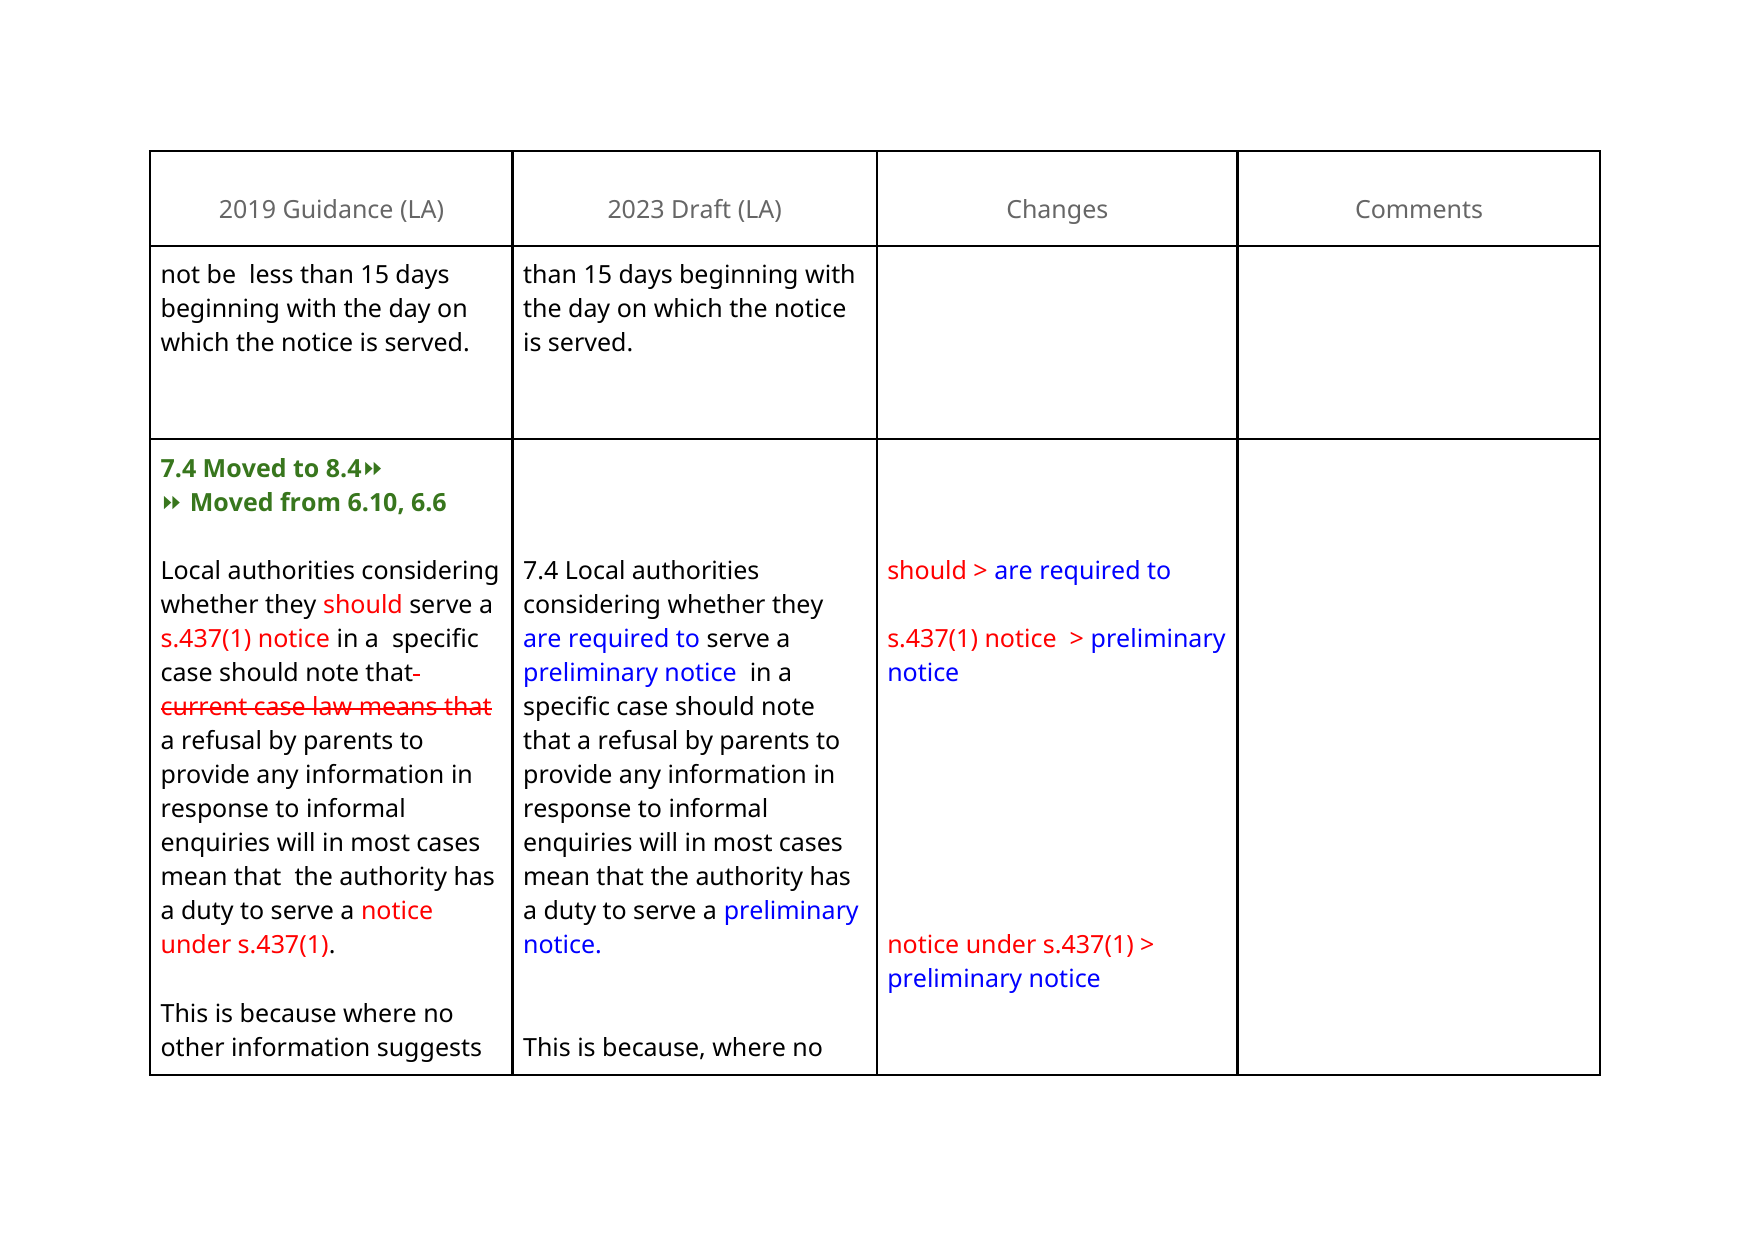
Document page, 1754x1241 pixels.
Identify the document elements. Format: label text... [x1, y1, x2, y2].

table_header 2023 Draft (LA) [514, 152, 876, 244]
table_cell than 15 days beginning with the day on which the notice is served. [514, 247, 876, 438]
table_cell should > are required to s.437(1) notice > preliminary notice notice under s.437(1) > preliminary notice [878, 440, 1236, 1074]
table_cell [1239, 440, 1599, 1074]
table_cell 7.4 Moved to 8.4⏩ ⏩ Moved from 6.10, 6.6 Local authorities considering whether they should serve a s.437(1) notice in a specific case should note that current case law means that a refusal by parents to provide any information in response to informal enquiries will in most cases mean that the authority has a duty to serve a notice under s.437(1). This is because where no other information suggests [151, 440, 511, 1074]
table_header Changes [878, 152, 1236, 244]
table_cell [878, 247, 1236, 438]
table_header 2019 Guidance (LA) [151, 152, 511, 244]
table_header Comments [1239, 152, 1599, 244]
table_cell [1239, 247, 1599, 438]
table_cell not be less than 15 days beginning with the day on which the notice is served. [151, 247, 511, 438]
table_cell 7.4 Local authorities considering whether they are required to serve a preliminary notice in a specific case should note that a refusal by parents to provide any information in response to informal enquiries will in most cases mean that the authority has a duty to serve a preliminary notice. This is because, where no [514, 440, 876, 1074]
